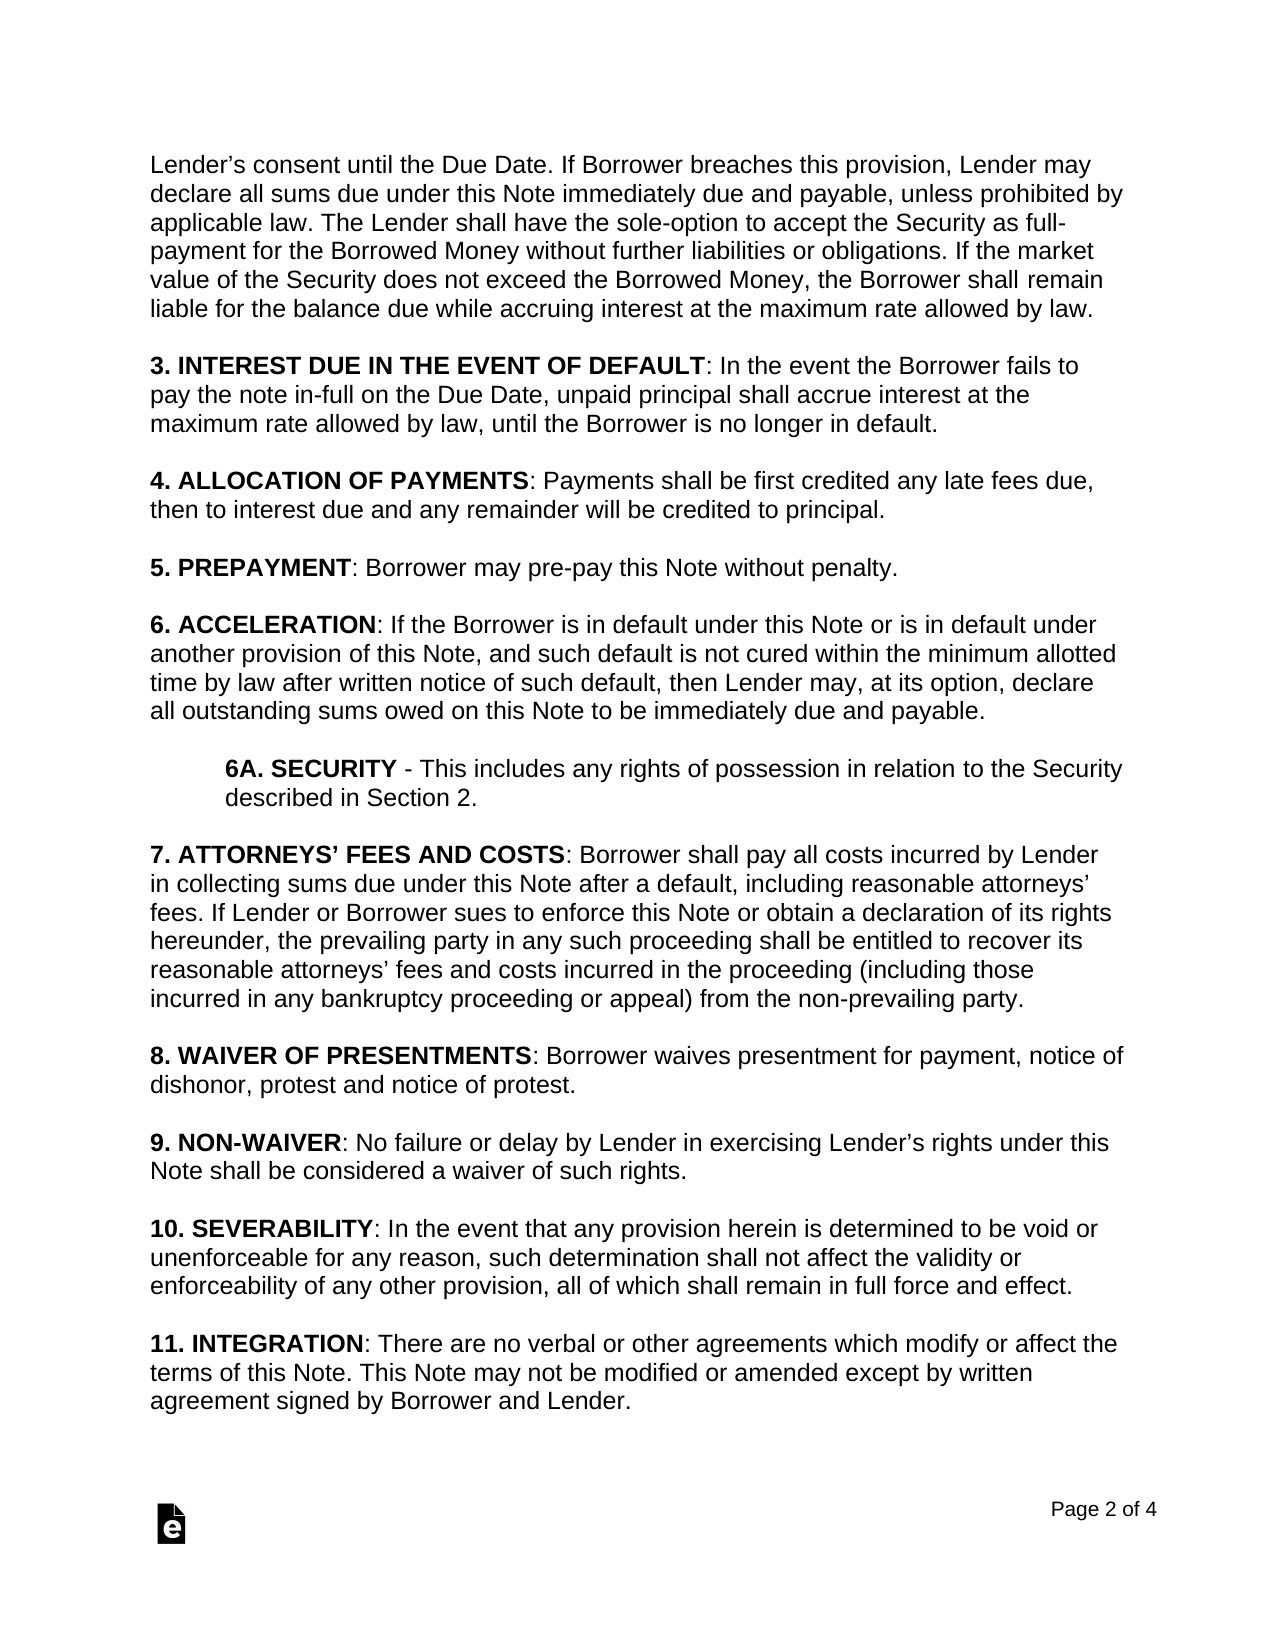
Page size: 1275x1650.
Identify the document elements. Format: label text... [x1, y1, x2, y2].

text 5. PREPAYMENT: Borrower may pre-pay this Note without penalty. [150, 552, 1125, 581]
text 6. ACCELERATION: If the Borrower is in default under this Note or is in default under another provision of this Note, and such default is not cured within the minimum allotted time by law after written notice of such default, then Lender may, at its option, declare all outstanding sums owed on this Note to be immediately due and payable. [150, 610, 1125, 725]
text 8. WAIVER OF PRESENTMENTS: Borrower waives presentment for payment, notice of dishonor, protest and notice of protest. [150, 1041, 1125, 1099]
text 4. ALLOCATION OF PAYMENTS: Payments shall be first credited any late fees due, then to interest due and any remainder will be credited to principal. [150, 466, 1125, 524]
text Lender’s consent until the Due Date. If Borrower breaches this provision, Lender may declare all sums due under this Note immediately due and payable, unless prohibited by applicable law. The Lender shall have the sole-option to accept the Security as full-payment for the Borrowed Money without further liabilities or obligations. If the market value of the Security does not exceed the Borrowed Money, the Borrower shall remain liable for the balance due while accruing interest at the maximum rate allowed by law. [150, 150, 1125, 322]
text 9. NON-WAIVER: No failure or delay by Lender in exercising Lender’s rights under this Note shall be considered a waiver of such rights. [150, 1127, 1125, 1185]
text 11. INTEGRATION: There are no verbal or other agreements which modify or affect the terms of this Note. This Note may not be modified or amended except by written agreement signed by Borrower and Lender. [150, 1329, 1125, 1415]
text 10. SEVERABILITY: In the event that any provision herein is determined to be void or unenforceable for any reason, such determination shall not affect the validity or enforceability of any other provision, all of which shall remain in full force and effect. [150, 1214, 1125, 1300]
list 6A. SECURITY - This includes any rights of possession in relation to the Security described in Section 2. [225, 754, 1125, 811]
text 7. ATTORNEYS’ FEES AND COSTS: Borrower shall pay all costs incurred by Lender in collecting sums due under this Note after a default, including reasonable attorneys’ fees. If Lender or Borrower sues to enforce this Note or obtain a declaration of its rights hereunder, the prevailing party in any such proceeding shall be entitled to recover its reasonable attorneys’ fees and costs incurred in the proceeding (including those incurred in any bankruptcy proceeding or appeal) from the non-prevailing party. [150, 840, 1125, 1012]
text 3. INTEREST DUE IN THE EVENT OF DEFAULT: In the event the Borrower fails to pay the note in-full on the Due Date, unpaid principal shall accrue interest at the maximum rate allowed by law, until the Borrower is no longer in default. [150, 351, 1125, 437]
